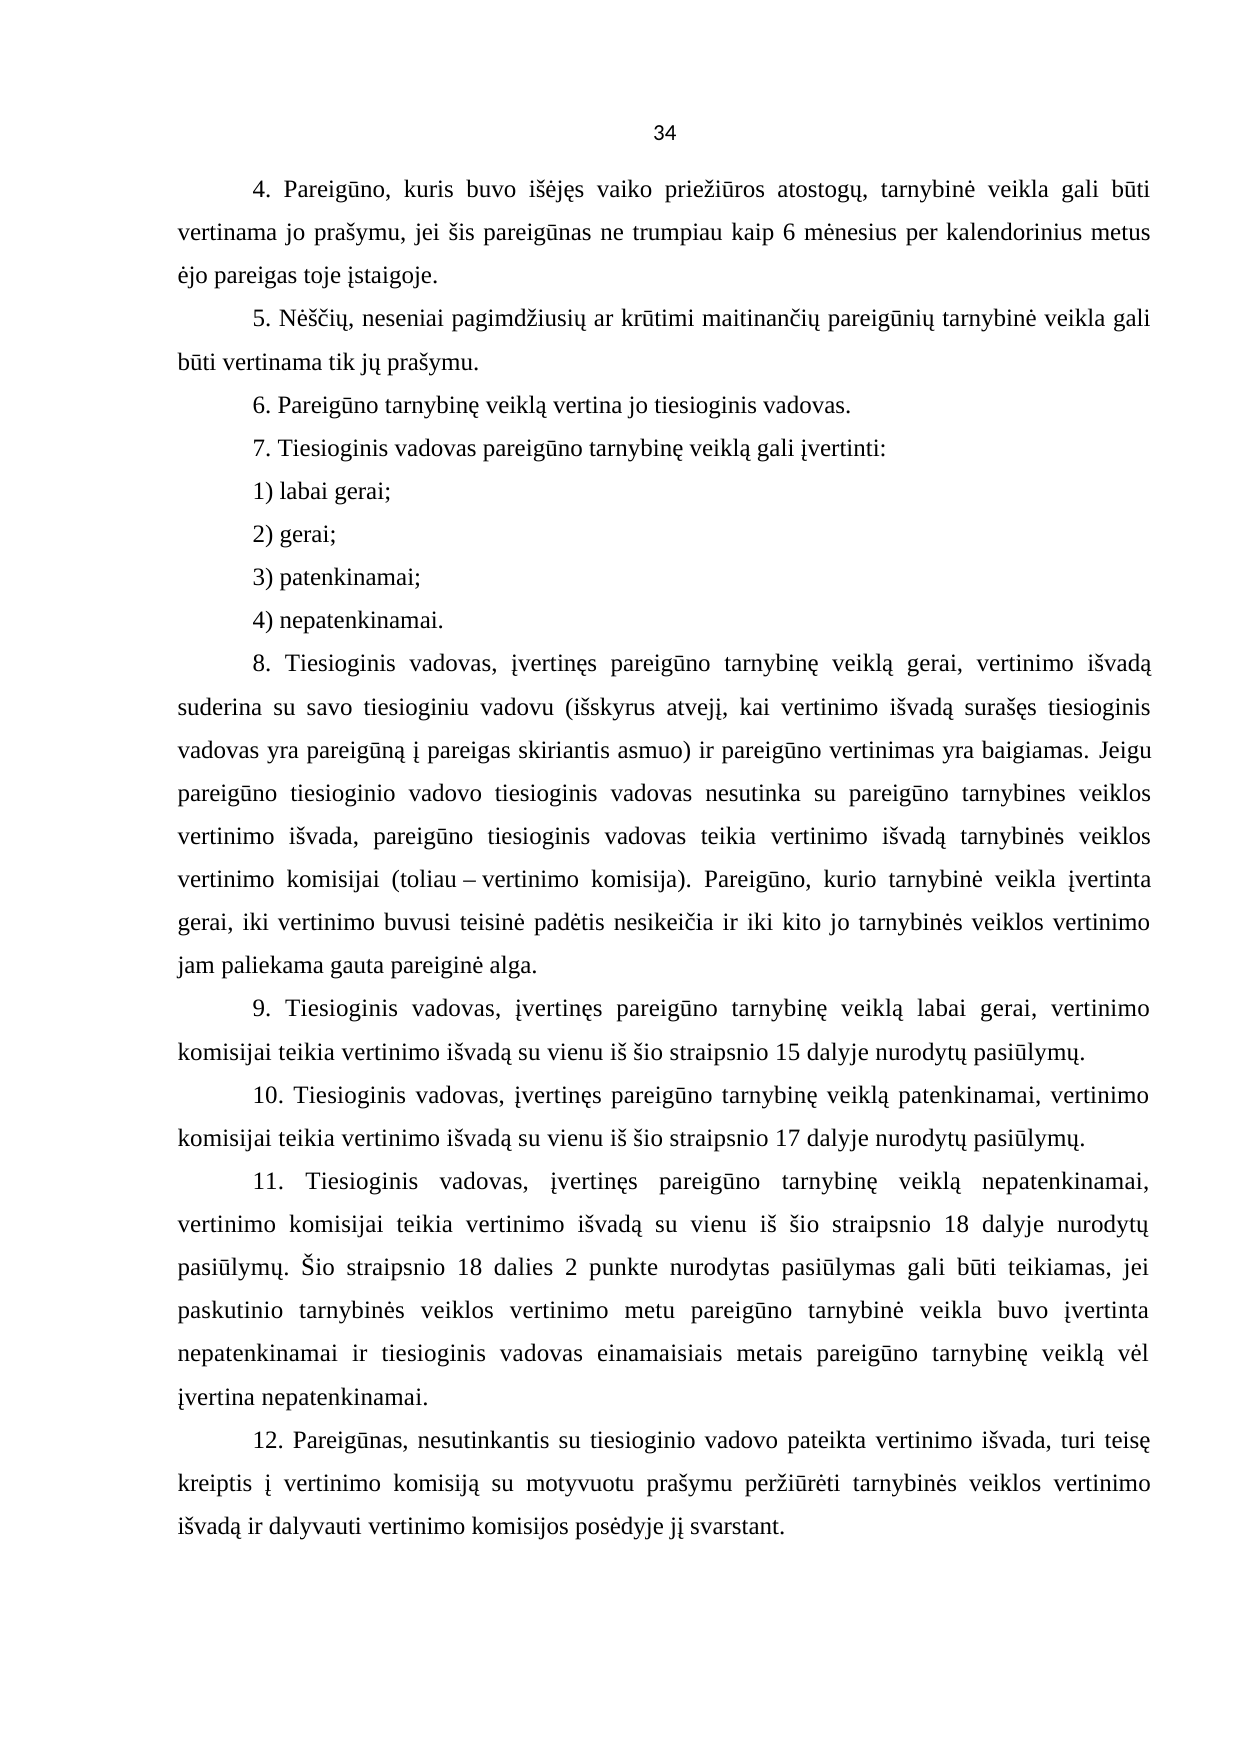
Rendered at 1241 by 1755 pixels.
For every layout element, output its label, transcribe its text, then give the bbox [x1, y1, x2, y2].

text 4) nepatenkinamai. [177, 605, 1152, 634]
text 7. Tiesioginis vadovas pareigūno tarnybinę veiklą gali įvertinti: [177, 433, 1152, 462]
text 9. Tiesioginis vadovas, įvertinęs pareigūno tarnybinę veiklą labai gerai, vertinimo komisijai teikia vertinimo išvadą su vienu iš šio straipsnio 15 dalyje nurodytų pasiūlymų. [177, 993, 1152, 1065]
text 1) labai gerai; [177, 476, 1152, 505]
text 12. Pareigūnas, nesutinkantis su tiesioginio vadovo pateikta vertinimo išvada, turi teisę kreiptis į vertinimo komisiją su motyvuotu prašymu peržiūrėti tarnybinės veiklos vertinimo išvadą ir dalyvauti vertinimo komisijos posėdyje jį svarstant. [177, 1425, 1152, 1540]
text 6. Pareigūno tarnybinę veiklą vertina jo tiesioginis vadovas. [177, 390, 1152, 418]
text 11. Tiesioginis vadovas, įvertinęs pareigūno tarnybinę veiklą nepatenkinamai, vertinimo komisijai teikia vertinimo išvadą su vienu iš šio straipsnio 18 dalyje nurodytų pasiūlymų. Šio straipsnio 18 dalies 2 punkte nurodytas pasiūlymas gali būti teikiamas, jei paskutinio tarnybinės veiklos vertinimo metu pareigūno tarnybinė veikla buvo įvertinta nepatenkinamai ir tiesioginis vadovas einamaisiais metais pareigūno tarnybinę veiklą vėl įvertina nepatenkinamai. [177, 1166, 1152, 1410]
text 2) gerai; [177, 519, 1152, 548]
text 5. Nėščių, neseniai pagimdžiusių ar krūtimi maitinančių pareigūnių tarnybinė veikla gali būti vertinama tik jų prašymu. [177, 303, 1152, 375]
text 4. Pareigūno, kuris buvo išėjęs vaiko priežiūros atostogų, tarnybinė veikla gali būti vertinama jo prašymu, jei šis pareigūnas ne trumpiau kaip 6 mėnesius per kalendorinius metus ėjo pareigas toje įstaigoje. [177, 174, 1152, 289]
text 3) patenkinamai; [177, 562, 1152, 591]
text 8. Tiesioginis vadovas, įvertinęs pareigūno tarnybinę veiklą gerai, vertinimo išvadą suderina su savo tiesioginiu vadovu (išskyrus atvejį, kai vertinimo išvadą surašęs tiesioginis vadovas yra pareigūną į pareigas skiriantis asmuo) ir pareigūno vertinimas yra baigiamas. Jeigu pareigūno tiesioginio vadovo tiesioginis vadovas nesutinka su pareigūno tarnybines veiklos vertinimo išvada, pareigūno tiesioginis vadovas teikia vertinimo išvadą tarnybinės veiklos vertinimo komisijai (toliau – vertinimo komisija). Pareigūno, kurio tarnybinė veikla įvertinta gerai, iki vertinimo buvusi teisinė padėtis nesikeičia ir iki kito jo tarnybinės veiklos vertinimo jam paliekama gauta pareiginė alga. [177, 648, 1152, 979]
text 10. Tiesioginis vadovas, įvertinęs pareigūno tarnybinę veiklą patenkinamai, vertinimo komisijai teikia vertinimo išvadą su vienu iš šio straipsnio 17 dalyje nurodytų pasiūlymų. [177, 1080, 1152, 1152]
